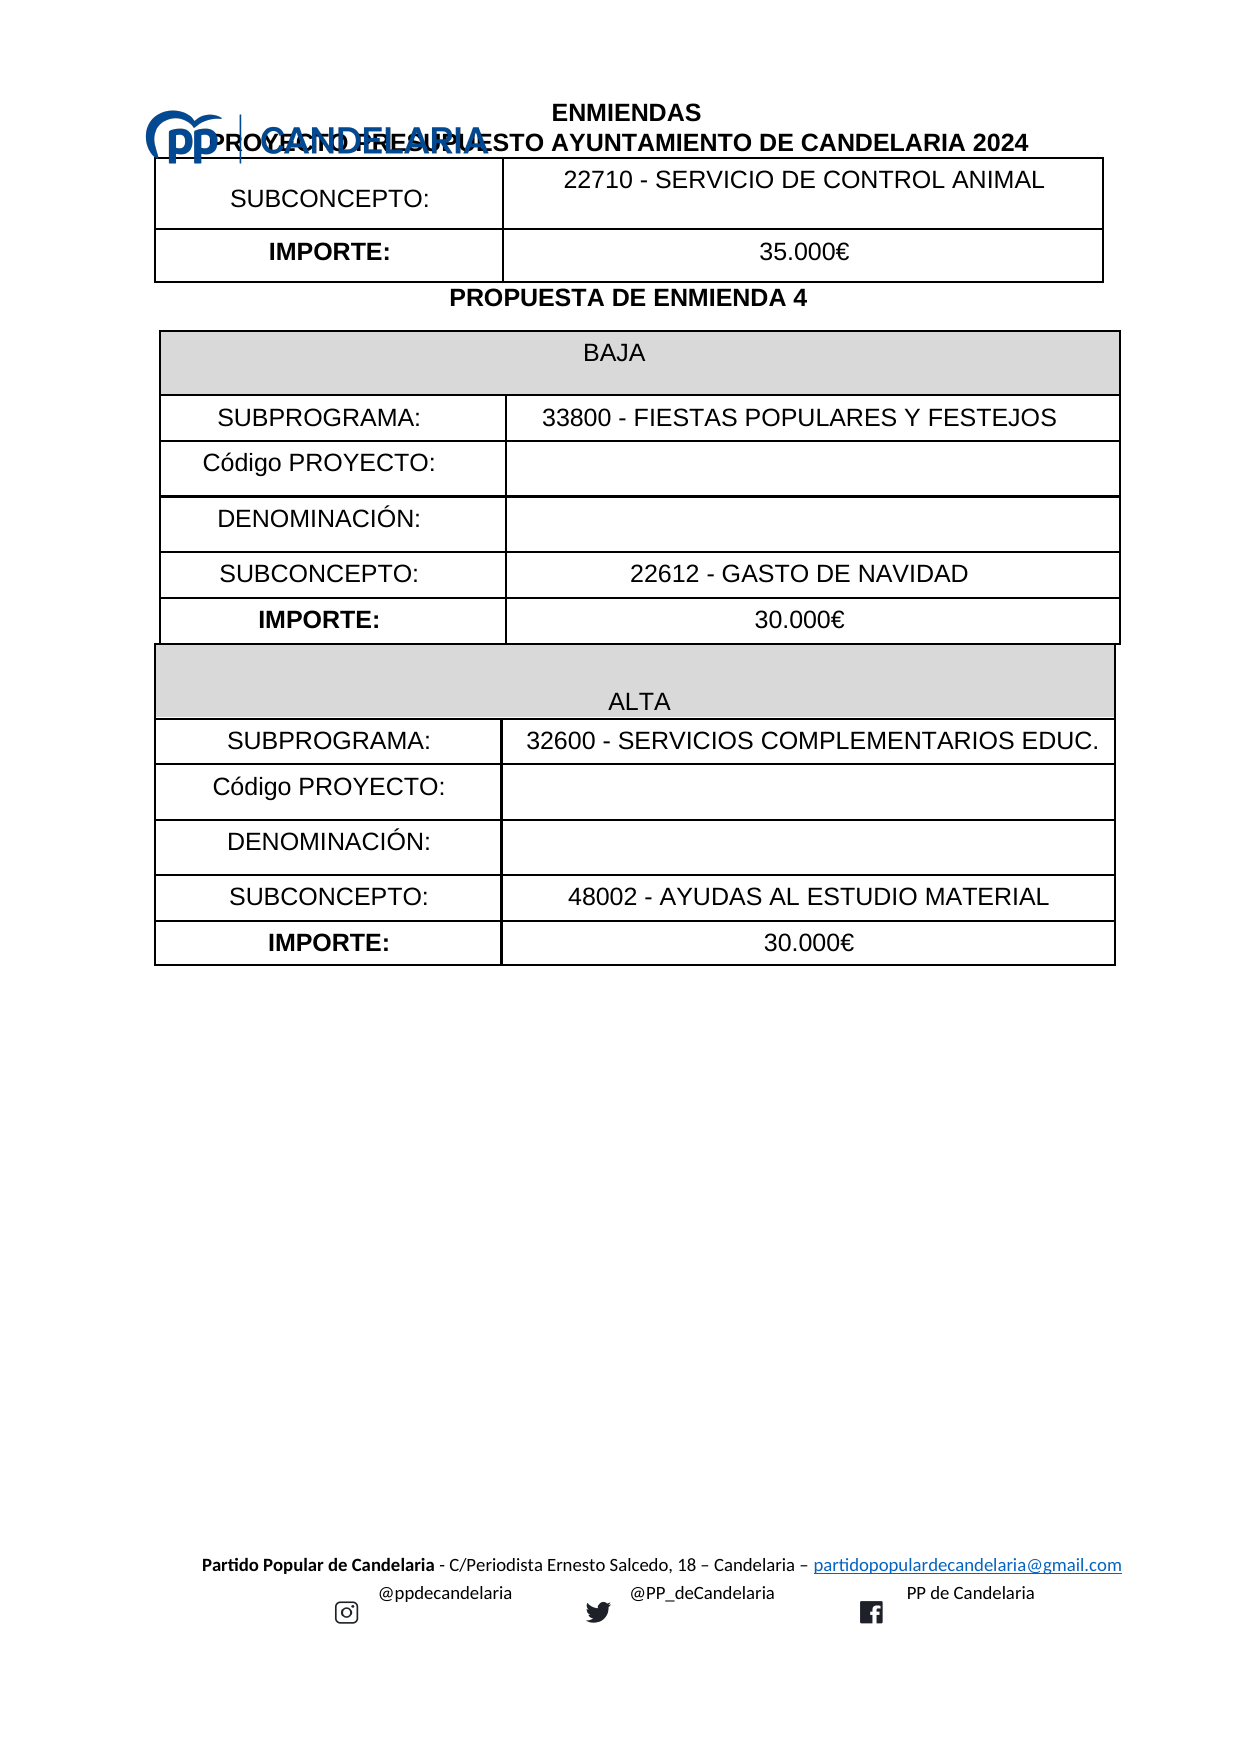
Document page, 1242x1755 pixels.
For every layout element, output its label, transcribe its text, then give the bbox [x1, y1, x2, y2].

table_cell [1116, 819, 1120, 874]
table_cell [503, 765, 1114, 818]
table_cell 48002 - AYUDAS AL ESTUDIO MATERIAL [503, 876, 1114, 920]
table_header [155, 330, 159, 394]
table_cell [503, 821, 1114, 874]
table_cell Código PROYECTO: [156, 765, 500, 818]
table_cell Código PROYECTO: [161, 442, 505, 495]
table_cell IMPORTE: [161, 599, 505, 642]
table_cell 22612 - GASTO DE NAVIDAD [507, 553, 1119, 597]
table_cell [155, 597, 159, 642]
table_header BAJA [506, 332, 1119, 394]
table_cell [156, 645, 501, 717]
table_cell [507, 498, 1119, 551]
table_cell SUBPROGRAMA: [161, 396, 505, 440]
table_cell IMPORTE: [156, 230, 502, 281]
table_cell IMPORTE: [156, 922, 500, 963]
table_cell [1116, 763, 1120, 818]
table_cell [155, 440, 159, 495]
table_cell [155, 394, 159, 440]
table_cell 33800 - FIESTAS POPULARES Y FESTEJOS [507, 396, 1119, 440]
text PROPUESTA DE ENMIENDA 4 [449, 283, 1092, 312]
table_cell 30.000€ [503, 922, 1114, 963]
table_cell [155, 495, 159, 551]
table_cell [1116, 874, 1120, 920]
table_cell ALTA [501, 645, 1114, 717]
table_cell [1116, 920, 1120, 963]
table_cell [155, 551, 159, 597]
table_header [161, 332, 506, 394]
table_cell SUBCONCEPTO: [156, 876, 500, 920]
table_cell 35.000€ [504, 230, 1102, 281]
table_cell [1116, 645, 1120, 717]
table_cell DENOMINACIÓN: [156, 821, 500, 874]
table_cell 22710 - SERVICIO DE CONTROL ANIMAL [504, 159, 1102, 228]
table_cell SUBCONCEPTO: [156, 159, 502, 228]
table_cell [507, 442, 1119, 495]
table_cell 32600 - SERVICIOS COMPLEMENTARIOS EDUC. [503, 720, 1114, 763]
table_cell SUBCONCEPTO: [161, 553, 505, 597]
table_cell SUBPROGRAMA: [156, 720, 500, 763]
table_cell 30.000€ [507, 599, 1119, 642]
table_cell DENOMINACIÓN: [161, 498, 505, 551]
table_cell [1116, 718, 1120, 763]
